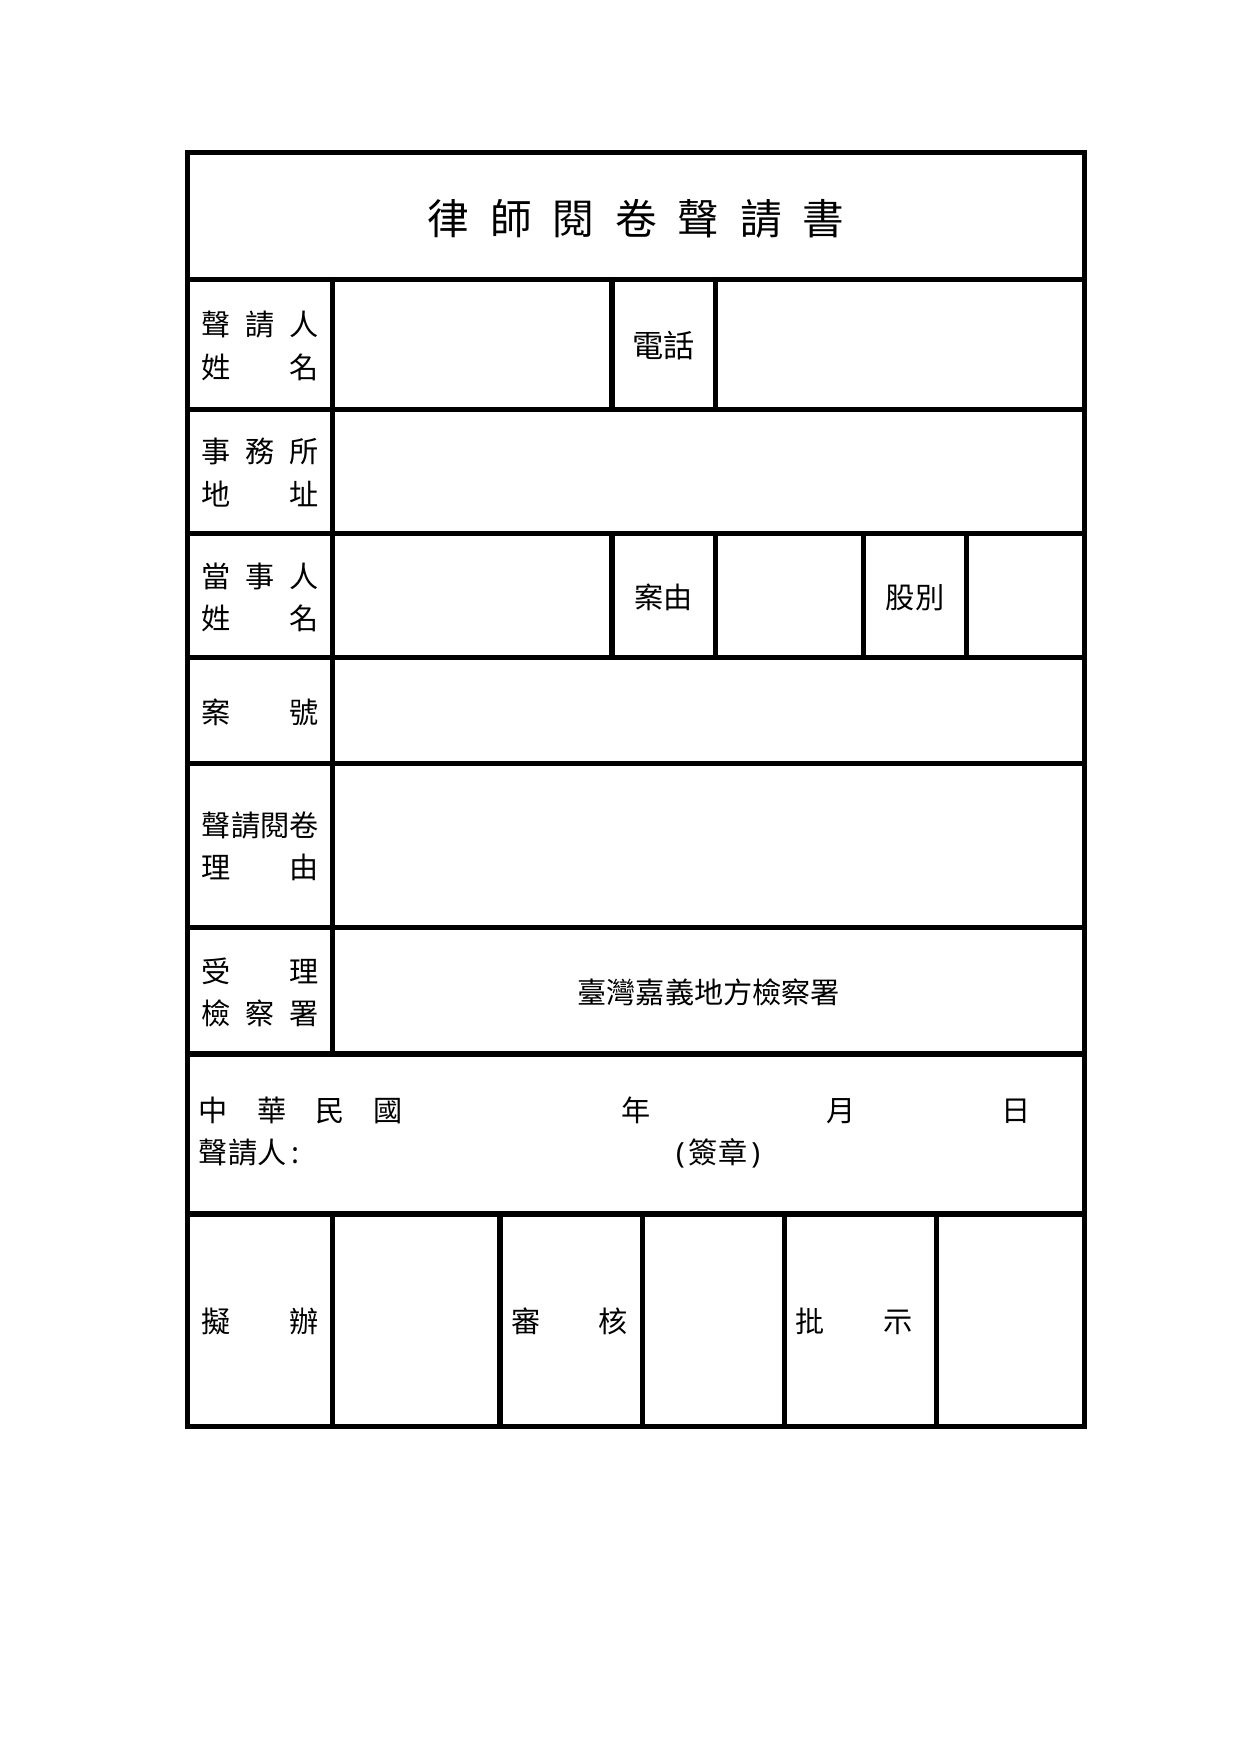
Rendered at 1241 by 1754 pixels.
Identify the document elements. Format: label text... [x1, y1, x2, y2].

table_cell 案 號 [190, 660, 330, 761]
table_cell [335, 412, 1082, 531]
table_cell [645, 1217, 782, 1424]
table_cell 聲請閱卷 理 由 [190, 766, 330, 924]
table_cell 批 示 [787, 1217, 934, 1424]
table_cell 審 核 [503, 1217, 640, 1424]
table_cell 當 事 人 姓 名 [190, 536, 330, 655]
table_cell [939, 1217, 1082, 1424]
table_cell [335, 536, 609, 655]
table_cell [335, 660, 1082, 761]
table_cell 股別 [866, 536, 964, 655]
table_cell 聲 請 人 姓 名 [190, 282, 330, 407]
table_cell [969, 536, 1082, 655]
table_cell 事 務 所 地 址 [190, 412, 330, 531]
table_cell 擬 辦 [190, 1217, 330, 1424]
table_cell 受 理 檢 察 署 [190, 930, 330, 1051]
table_cell 電話 [615, 282, 713, 407]
table_cell [718, 536, 861, 655]
table_cell [718, 282, 1082, 407]
table_cell 案由 [615, 536, 713, 655]
table_cell 中 華 民 國 年 月 日 聲請人: (簽章) [190, 1057, 1082, 1211]
table_cell [335, 1217, 497, 1424]
table_cell [335, 282, 609, 407]
table_cell 臺灣嘉義地方檢察署 [335, 930, 1082, 1051]
table_header 律 師 閱 卷 聲 請 書 [190, 155, 1082, 277]
table_cell [335, 766, 1082, 924]
